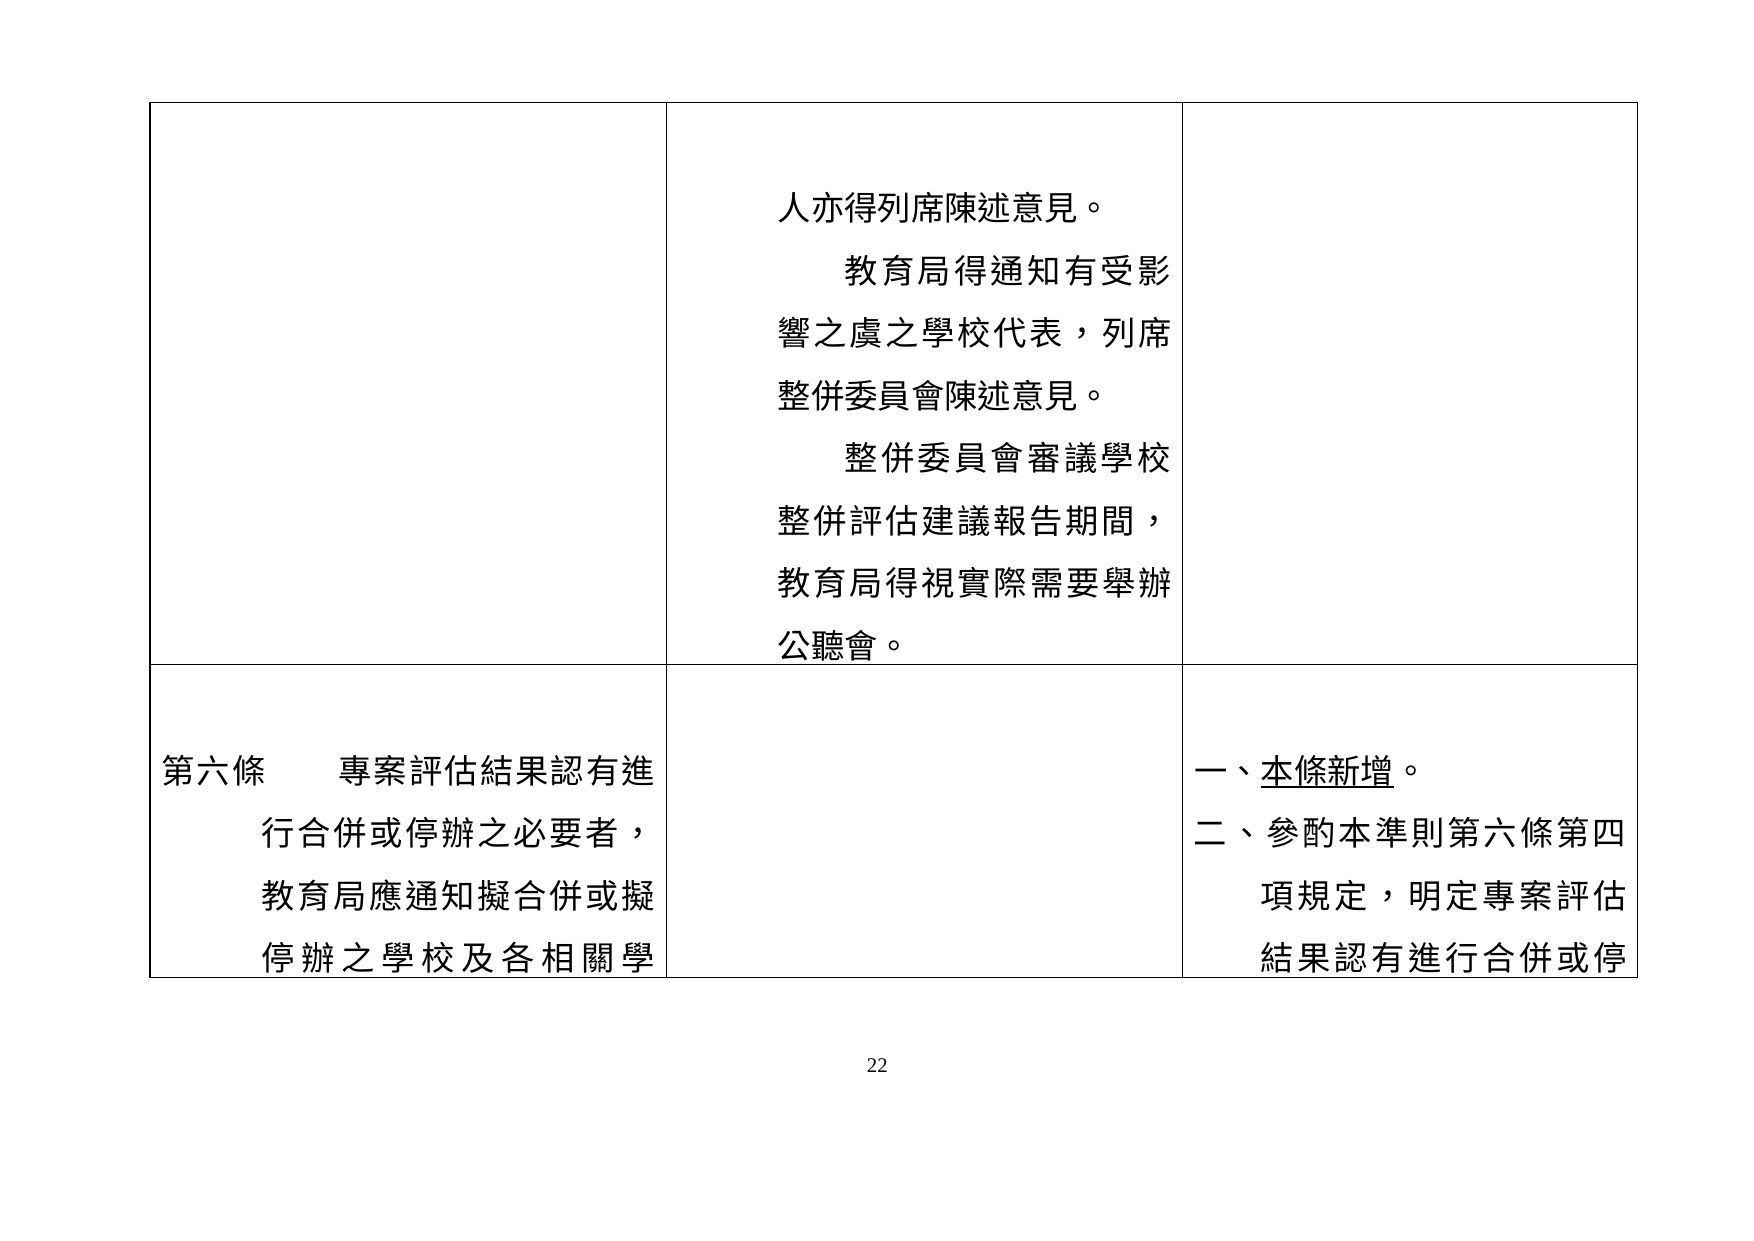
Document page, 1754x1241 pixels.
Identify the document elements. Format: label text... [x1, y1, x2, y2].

table_cell 一、本條新增。 二、參酌本準則第六條第四項規定，明定專案評估結果認有進行合併或停 [1183, 665, 1637, 977]
table_cell 第六條 專案評估結果認有進行合併或停辦之必要者，教育局應通知擬合併或擬停辦之學校及各相關學 [151, 665, 666, 977]
table_cell 人亦得列席陳述意見。 教育局得通知有受影響之虞之學校代表，列席整併委員會陳述意見。 整併委員會審議學校整併評估建議報告期間，教育局得視實際需要舉辦公聽會。 [667, 103, 1182, 664]
table_cell [151, 103, 666, 664]
table_cell [1183, 103, 1637, 664]
table_cell [667, 665, 1182, 977]
